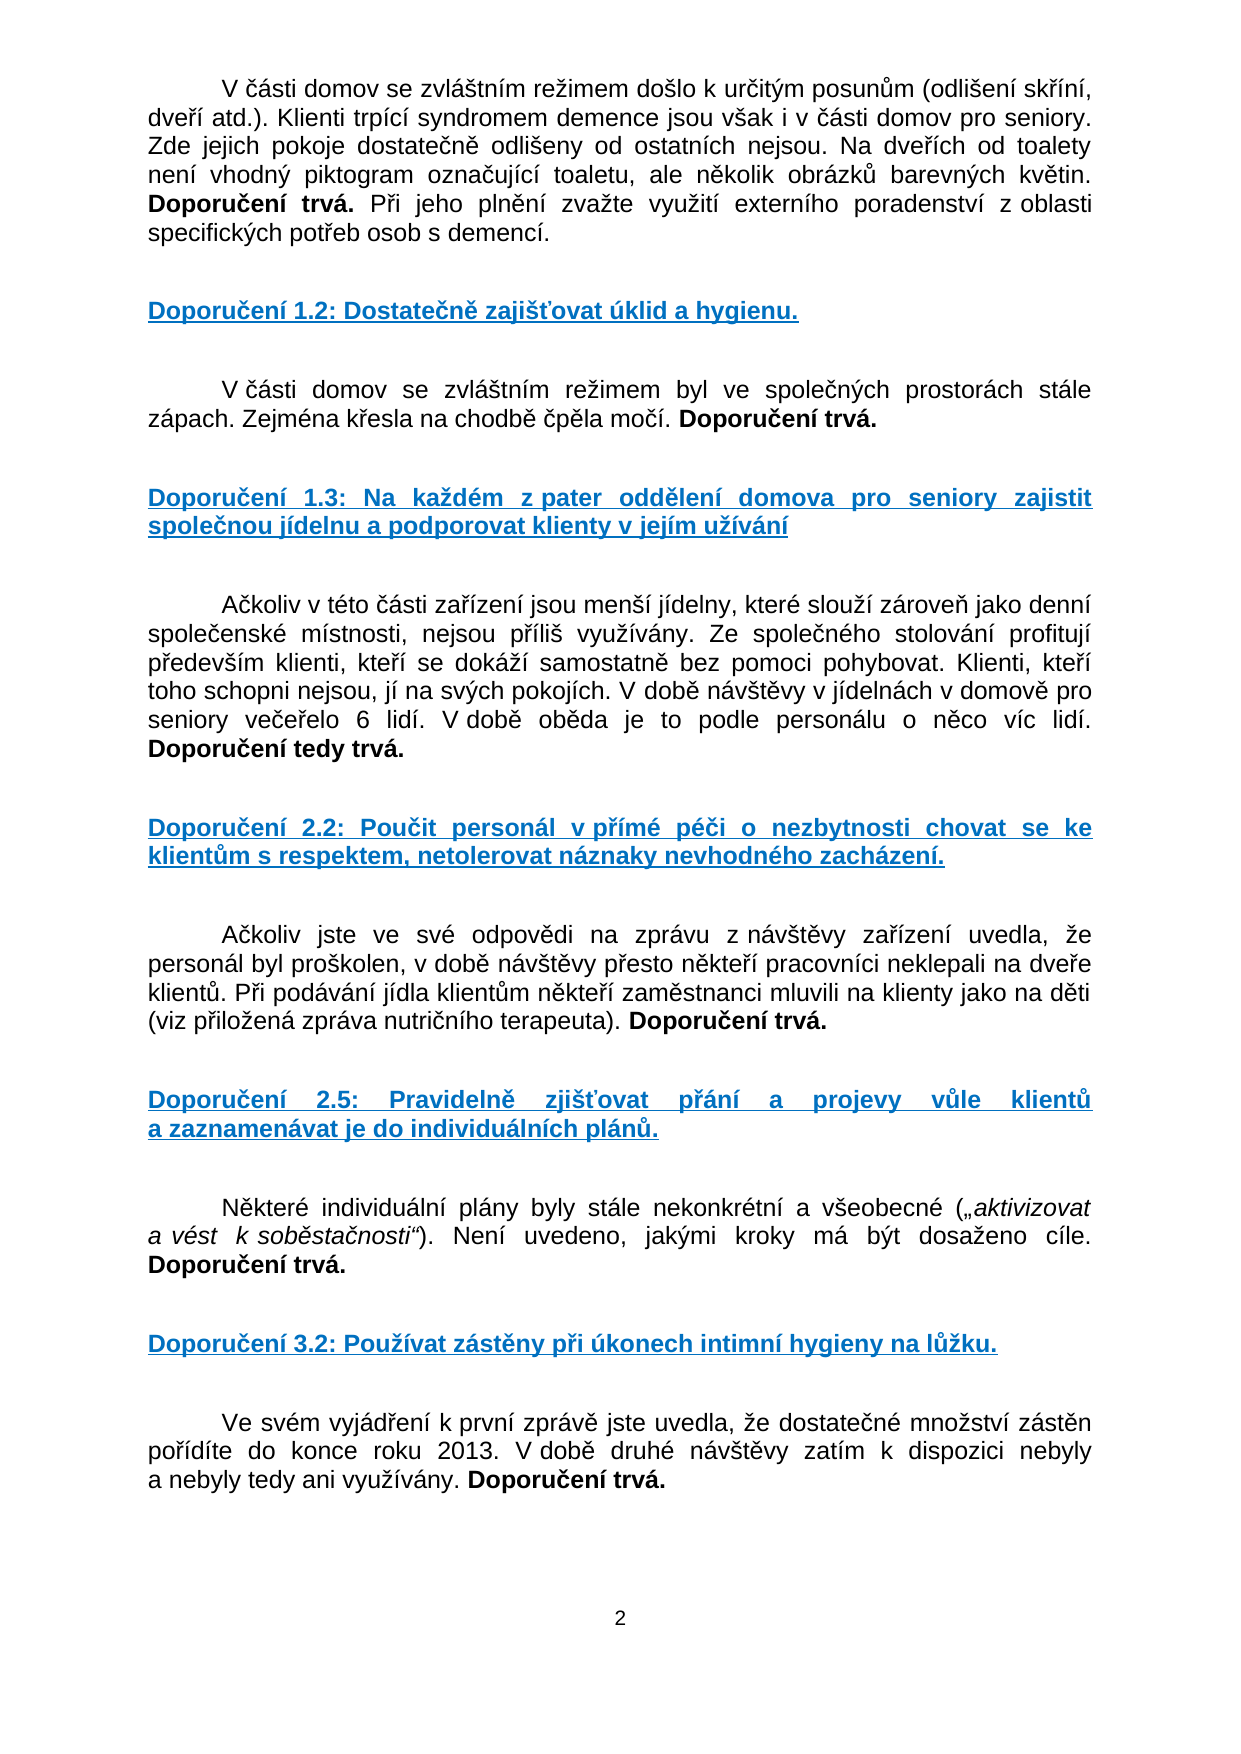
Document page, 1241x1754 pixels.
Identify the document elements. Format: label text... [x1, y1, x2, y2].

text Doporučení 3.2: Používat zástěny při úkonech intimní hygieny na lůžku. [148, 1329, 1092, 1358]
text Doporučení 1.3: Na každém z pater oddělení domova pro seniory zajistit [148, 483, 1092, 508]
text klientům s respektem, netolerovat náznaky nevhodného zacházení. [148, 839, 1092, 870]
text společnou jídelnu a podporovat klienty v jejím užívání [148, 509, 1092, 540]
text Ve svém vyjádření k první zprávě jste uvedla, že dostatečné množství zástěn pořídíte do konce roku 2013. V době druhé návštěvy zatím k dispozici nebyly a nebyly tedy ani využívány. Doporučení trvá. [148, 1408, 1092, 1494]
text Ačkoliv v této části zařízení jsou menší jídelny, které slouží zároveň jako denní společenské místnosti, nejsou příliš využívány. Ze společného stolování profitují především klienti, kteří se dokáží samostatně bez pomoci pohybovat. Klienti, kteří toho schopni nejsou, jí na svých pokojích. V době návštěvy v jídelnách v domově pro seniory večeřelo 6 lidí. V době oběda je to podle personálu o něco víc lidí. Doporučení tedy trvá. [148, 590, 1092, 763]
text Ačkoliv jste ve své odpovědi na zprávu z návštěvy zařízení uvedla, že personál byl proškolen, v době návštěvy přesto někteří pracovníci neklepali na dveře klientů. Při podávání jídla klientům někteří zaměstnanci mluvili na klienty jako na děti (viz přiložená zpráva nutričního terapeuta). Doporučení trvá. [148, 920, 1092, 1035]
text V části domov se zvláštním režimem došlo k určitým posunům (odlišení skříní, dveří atd.). Klienti trpící syndromem demence jsou však i v části domov pro seniory. Zde jejich pokoje dostatečně odlišeny od ostatních nejsou. Na dveřích od toalety není vhodný piktogram označující toaletu, ale několik obrázků barevných květin. Doporučení trvá. Při jeho plnění zvažte využití externího poradenství z oblasti specifických potřeb osob s demencí. [148, 74, 1092, 246]
text Doporučení 1.2: Dostatečně zajišťovat úklid a hygienu. [148, 296, 1092, 325]
text Některé individuální plány byly stále nekonkrétní a všeobecné („aktivizovat a vést k soběstačnosti“). Není uvedeno, jakými kroky má být dosaženo cíle. Doporučení trvá. [148, 1193, 1092, 1279]
text Doporučení 2.2: Poučit personál v přímé péči o nezbytnosti chovat se ke [148, 813, 1092, 838]
text Doporučení 2.5: Pravidelně zjišťovat přání a projevy vůle klientů [148, 1085, 1092, 1110]
text V části domov se zvláštním režimem byl ve společných prostorách stále zápach. Zejména křesla na chodbě čpěla močí. Doporučení trvá. [148, 375, 1092, 433]
text a zaznamenávat je do individuálních plánů. [148, 1111, 1092, 1143]
